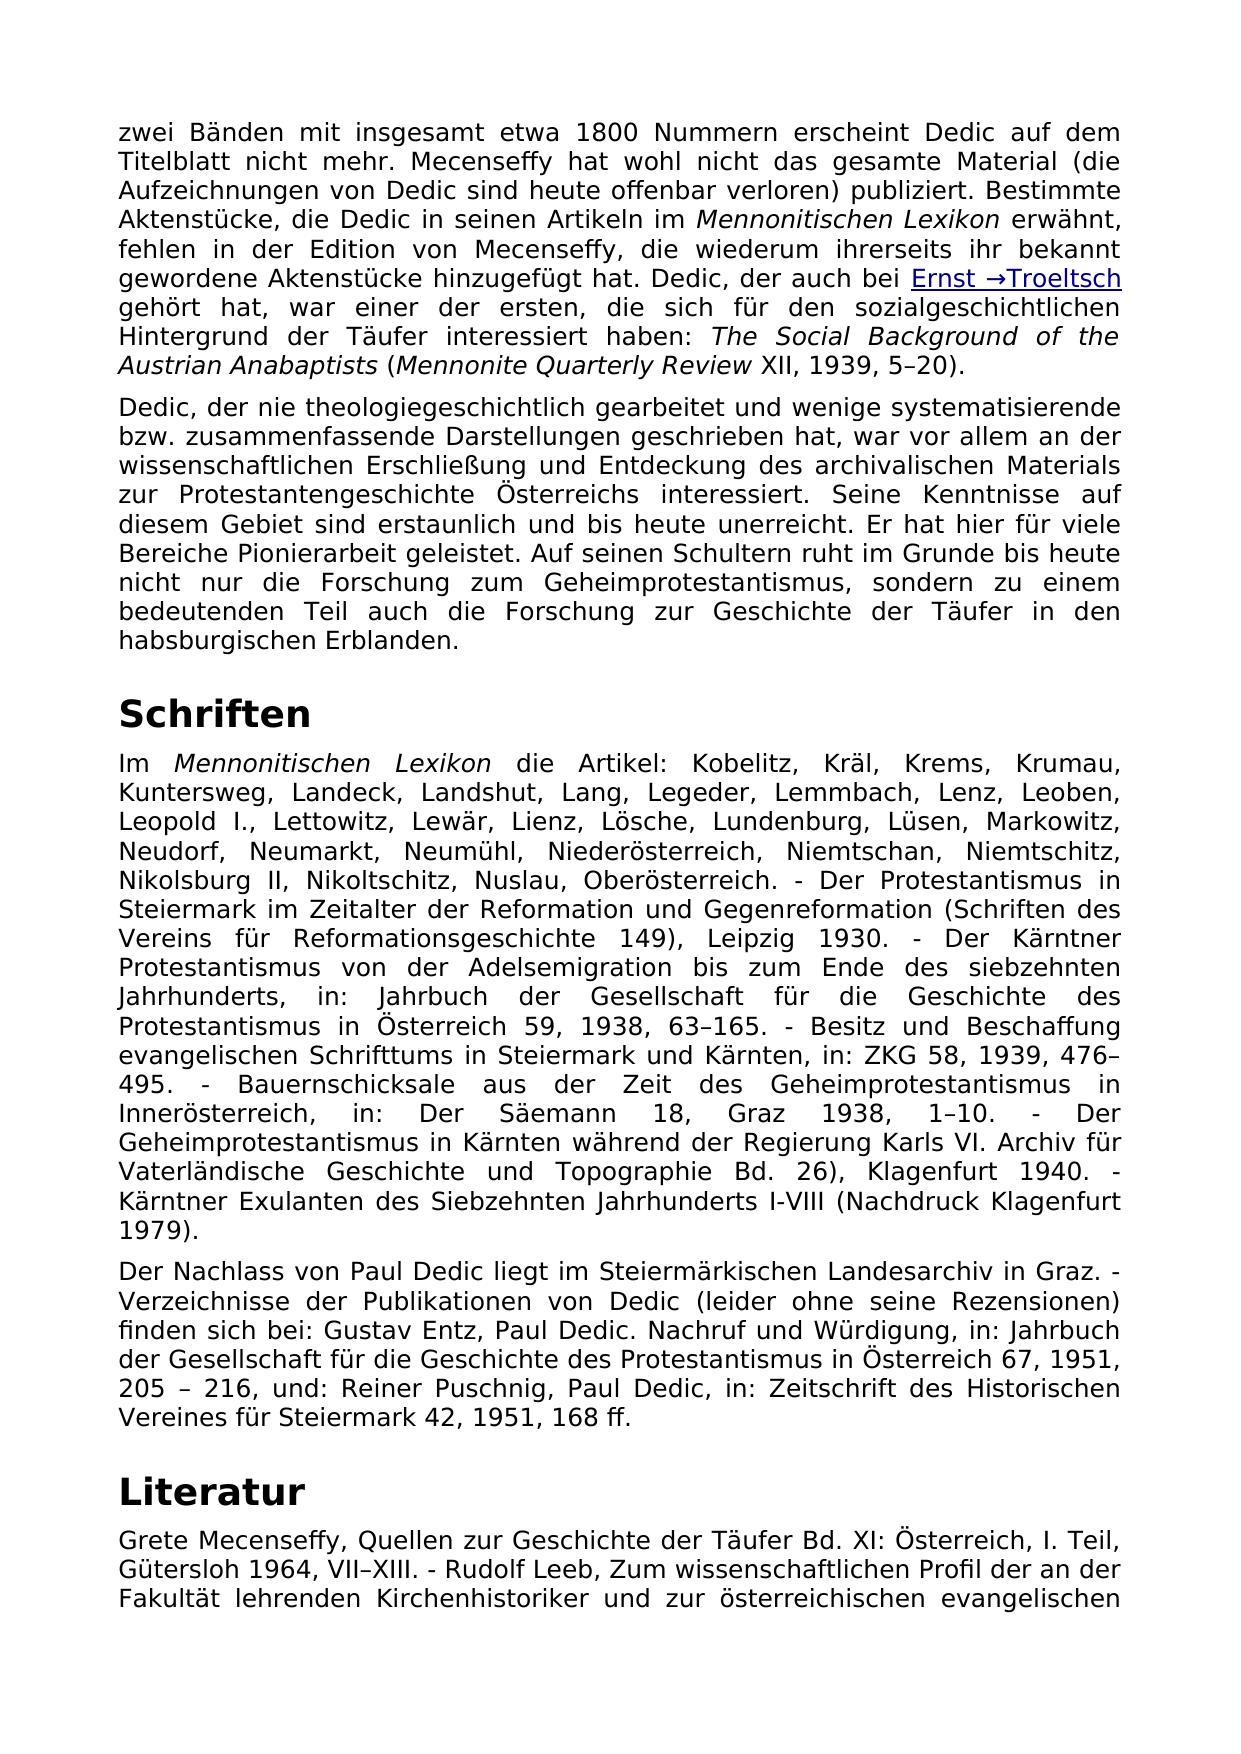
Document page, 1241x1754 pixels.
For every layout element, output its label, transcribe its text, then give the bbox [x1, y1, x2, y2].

subtitle Schriften [118, 693, 1122, 737]
text Grete Mecenseffy, Quellen zur Geschichte der Täufer Bd. XI: Österreich, I. Teil, Gütersloh 1964, VII–XIII. - Rudolf Leeb, Zum wissenschaftlichen Profil der an der Fakultät lehrenden Kirchenhistoriker und zur österreichischen evangelischen [118, 1526, 1122, 1614]
text Dedic, der nie theologiegeschichtlich gearbeitet und wenige systematisierende bzw. zusammenfassende Darstellungen geschrieben hat, war vor allem an der wissenschaftlichen Erschließung und Entdeckung des archivalischen Materials zur Protestantengeschichte Österreichs interessiert. Seine Kenntnisse auf diesem Gebiet sind erstaunlich und bis heute unerreicht. Er hat hier für viele Bereiche Pionierarbeit geleistet. Auf seinen Schultern ruht im Grunde bis heute nicht nur die Forschung zum Geheimprotestantismus, sondern zu einem bedeutenden Teil auch die Forschung zur Geschichte der Täufer in den habsburgischen Erblanden. [118, 393, 1122, 656]
text zwei Bänden mit insgesamt etwa 1800 Nummern erscheint Dedic auf dem Titelblatt nicht mehr. Mecenseffy hat wohl nicht das gesamte Material (die Aufzeichnungen von Dedic sind heute offenbar verloren) publiziert. Bestimmte Aktenstücke, die Dedic in seinen Artikeln im Mennonitischen Lexikon erwähnt, fehlen in der Edition von Mecenseffy, die wiederum ihrerseits ihr bekannt gewordene Aktenstücke hinzugefügt hat. Dedic, der auch bei Ernst →Troeltsch gehört hat, war einer der ersten, die sich für den sozialgeschichtlichen Hintergrund der Täufer interessiert haben: The Social Background of the Austrian Anabaptists (Mennonite Quarterly Review XII, 1939, 5–20). [118, 118, 1122, 381]
text Im Mennonitischen Lexikon die Artikel: Kobelitz, Kräl, Krems, Krumau, Kuntersweg, Landeck, Landshut, Lang, Legeder, Lemmbach, Lenz, Leoben, Leopold I., Lettowitz, Lewär, Lienz, Lösche, Lundenburg, Lüsen, Markowitz, Neudorf, Neumarkt, Neumühl, Niederösterreich, Niemtschan, Niemtschitz, Nikolsburg II, Nikoltschitz, Nuslau, Oberösterreich. - Der Protestantismus in Steiermark im Zeitalter der Reformation und Gegenreformation (Schriften des Vereins für Reformationsgeschichte 149), Leipzig 1930. - Der Kärntner Protestantismus von der Adelsemigration bis zum Ende des siebzehnten Jahrhunderts, in: Jahrbuch der Gesellschaft für die Geschichte des Protestantismus in Österreich 59, 1938, 63–165. - Besitz und Beschaffung evangelischen Schrifttums in Steiermark und Kärnten, in: ZKG 58, 1939, 476–495. - Bauernschicksale aus der Zeit des Geheimprotestantismus in Innerösterreich, in: Der Säemann 18, Graz 1938, 1–10. - Der Geheimprotestantismus in Kärnten während der Regierung Karls VI. Archiv für Vaterländische Geschichte und Topographie Bd. 26), Klagenfurt 1940. - Kärntner Exulanten des Siebzehnten Jahrhunderts I-VIII (Nachdruck Klagenfurt 1979). [118, 749, 1122, 1245]
text Der Nachlass von Paul Dedic liegt im Steiermärkischen Landesarchiv in Graz. - Verzeichnisse der Publikationen von Dedic (leider ohne seine Rezensionen) finden sich bei: Gustav Entz, Paul Dedic. Nachruf und Würdigung, in: Jahrbuch der Gesellschaft für die Geschichte des Protestantismus in Österreich 67, 1951, 205 – 216, und: Reiner Puschnig, Paul Dedic, in: Zeitschrift des Historischen Vereines für Steiermark 42, 1951, 168 ff. [118, 1258, 1122, 1433]
subtitle Literatur [118, 1470, 1122, 1514]
